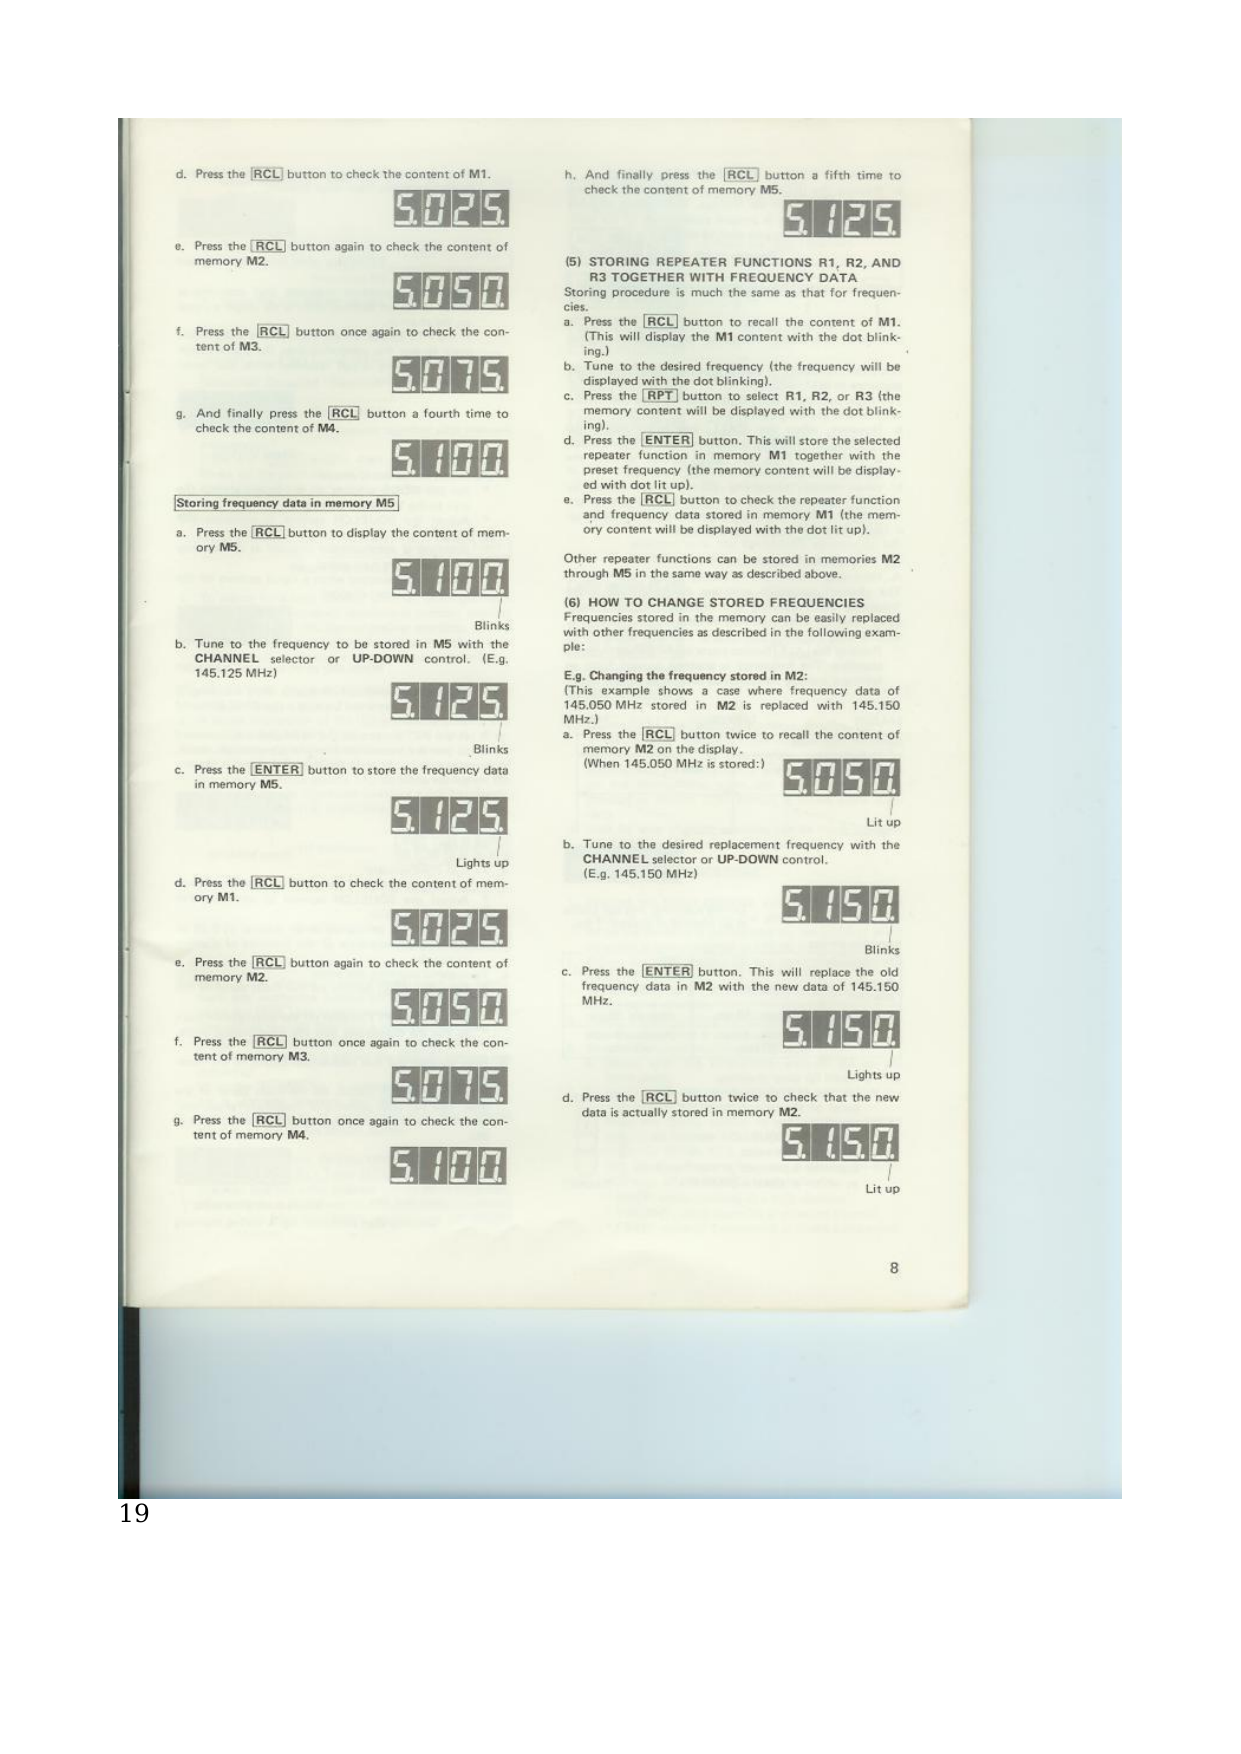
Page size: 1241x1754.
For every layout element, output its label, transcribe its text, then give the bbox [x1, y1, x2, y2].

picture [118, 118, 1122, 1499]
text 19 [118, 1499, 1122, 1528]
